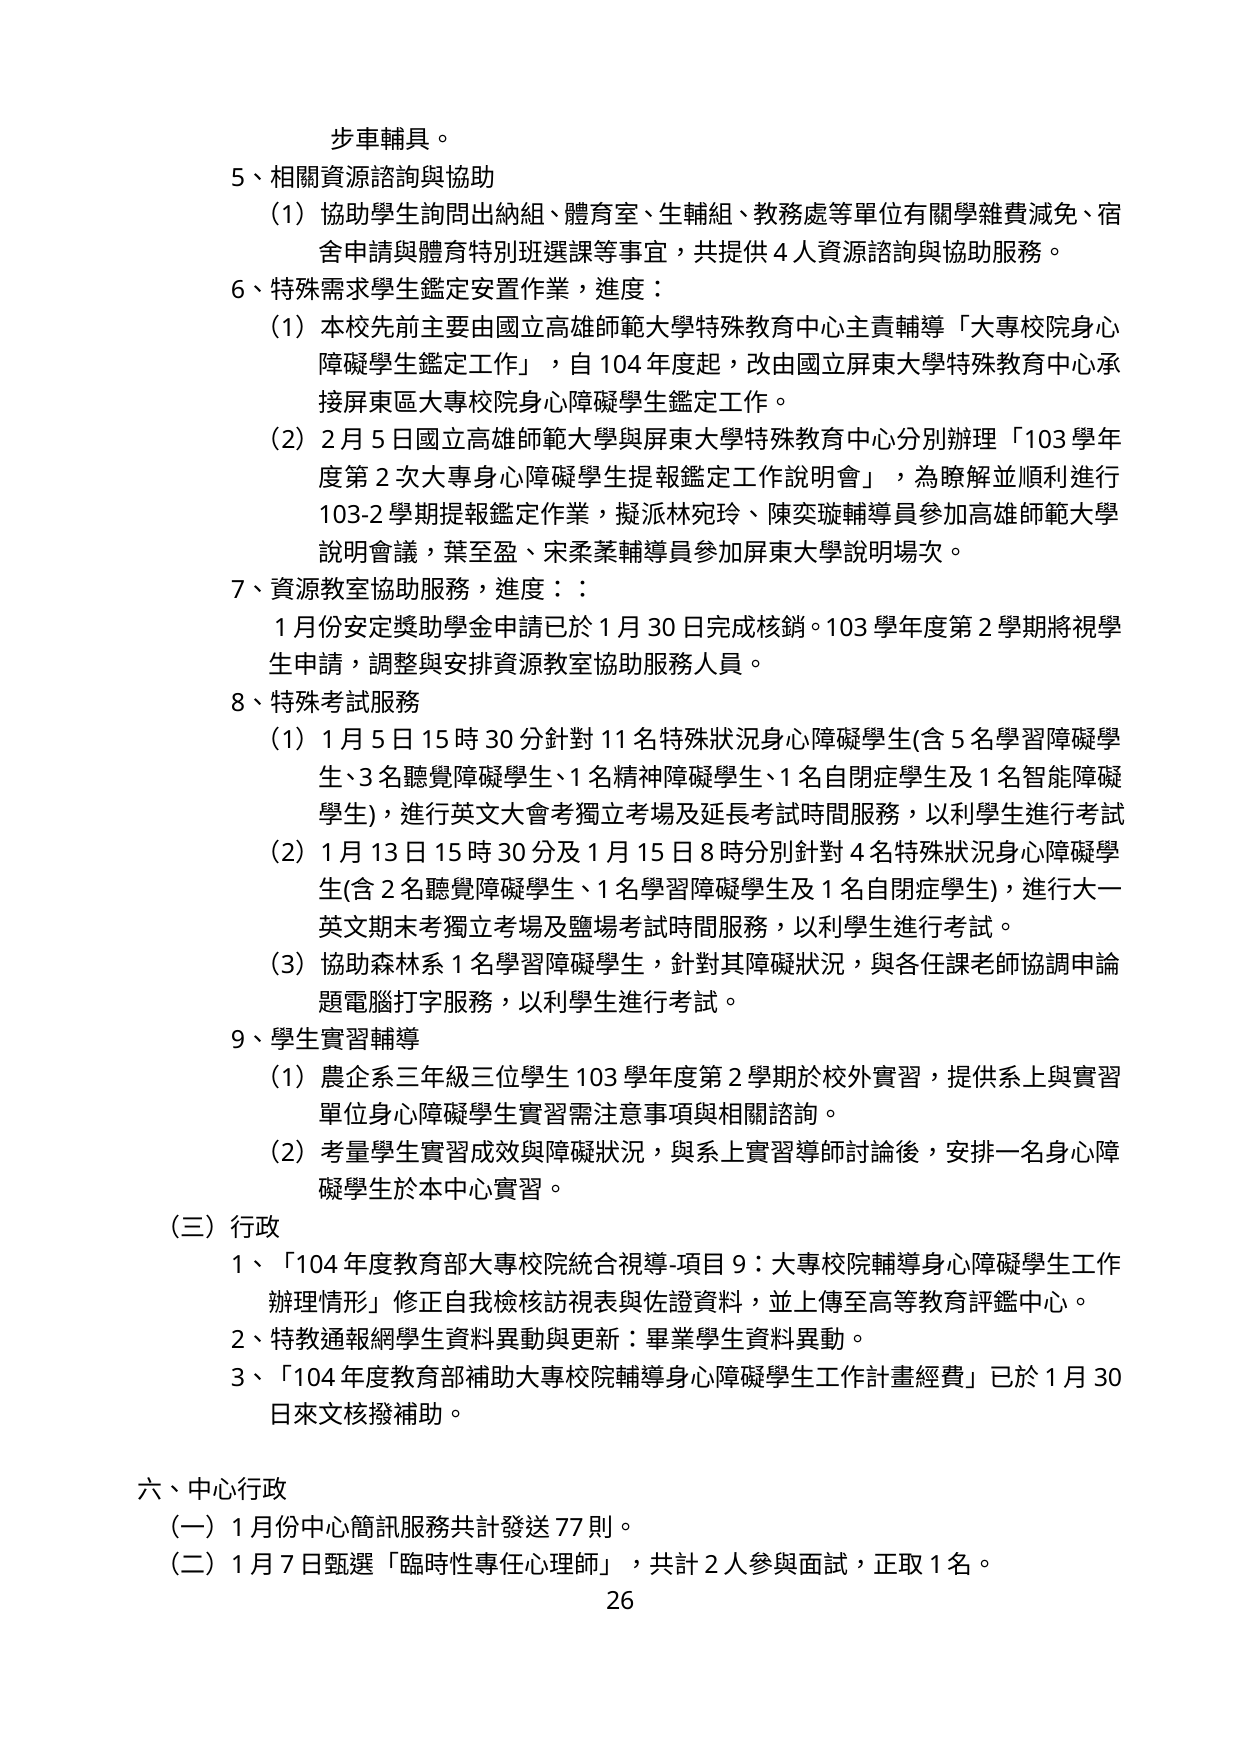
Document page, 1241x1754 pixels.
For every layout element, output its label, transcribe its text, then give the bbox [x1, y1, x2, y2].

text （一）1月份中心簡訊服務共計發送77則。 [156, 1507, 1122, 1544]
text （二）1月7日甄選「臨時性專任心理師」，共計2人參與面試，正取1名。 [156, 1544, 1122, 1582]
text （3）協助森林系1名學習障礙學生，針對其障礙狀況，與各任課老師協調申論題電腦打字服務，以利學生進行考試。 [256, 944, 1122, 1019]
text 1、「104年度教育部大專校院統合視導-項目9：大專校院輔導身心障礙學生工作辦理情形」修正自我檢核訪視表與佐證資料，並上傳至高等教育評鑑中心。 [231, 1244, 1122, 1319]
text 3、「104年度教育部補助大專校院輔導身心障礙學生工作計畫經費」已於1月30日來文核撥補助。 [231, 1357, 1122, 1432]
text （2）2月5日國立高雄師範大學與屏東大學特殊教育中心分別辦理「103學年度第2次大專身心障礙學生提報鑑定工作說明會」，為瞭解並順利進行103-2學期提報鑑定作業，擬派林宛玲、陳奕璇輔導員參加高雄師範大學說明會議，葉至盈、宋柔葇輔導員參加屏東大學說明場次。 [256, 419, 1122, 569]
text （1）協助學生詢問出納組、體育室、生輔組、教務處等單位有關學雜費減免、宿舍申請與體育特別班選課等事宜，共提供4人資源諮詢與協助服務。 [256, 194, 1122, 269]
text 1月份安定獎助學金申請已於1月30日完成核銷。103學年度第2學期將視學生申請，調整與安排資源教室協助服務人員。 [268, 607, 1122, 682]
subtitle （1）1月5日15時30分針對11名特殊狀況身心障礙學生(含5名學習障礙學生、3名聽覺障礙學生、1名精神障礙學生、1名自閉症學生及1名智能障礙學生)，進行英文大會考獨立考場及延長考試時間服務，以利學生進行考試。 [256, 719, 1122, 832]
text 6、特殊需求學生鑑定安置作業，進度： [231, 269, 1122, 307]
text （1）本校先前主要由國立高雄師範大學特殊教育中心主責輔導「大專校院身心障礙學生鑑定工作」，自104年度起，改由國立屏東大學特殊教育中心承接屏東區大專校院身心障礙學生鑑定工作。 [256, 307, 1122, 419]
text 9、學生實習輔導 [231, 1019, 1122, 1057]
subtitle （2）1月13日15時30分及1月15日8時分別針對4名特殊狀況身心障礙學生(含2名聽覺障礙學生、1名學習障礙學生及1名自閉症學生)，進行大一英文期末考獨立考場及鹽場考試時間服務，以利學生進行考試。 [256, 832, 1122, 944]
text 六、中心行政 [137, 1469, 1122, 1507]
subtitle （2）考量學生實習成效與障礙狀況，與系上實習導師討論後，安排一名身心障礙學生於本中心實習。 [256, 1132, 1122, 1207]
text （1）農企系三年級三位學生103學年度第2學期於校外實習，提供系上與實習單位身心障礙學生實習需注意事項與相關諮詢。 [256, 1057, 1122, 1132]
text 7、資源教室協助服務，進度：： [231, 569, 1122, 607]
text 2、特教通報網學生資料異動與更新：畢業學生資料異動。 [231, 1319, 1122, 1357]
subtitle 步車輔具。 [268, 119, 1122, 157]
subtitle 5、相關資源諮詢與協助 [231, 157, 1122, 194]
text 8、特殊考試服務 [231, 682, 1122, 719]
text （三）行政 [156, 1207, 1122, 1244]
